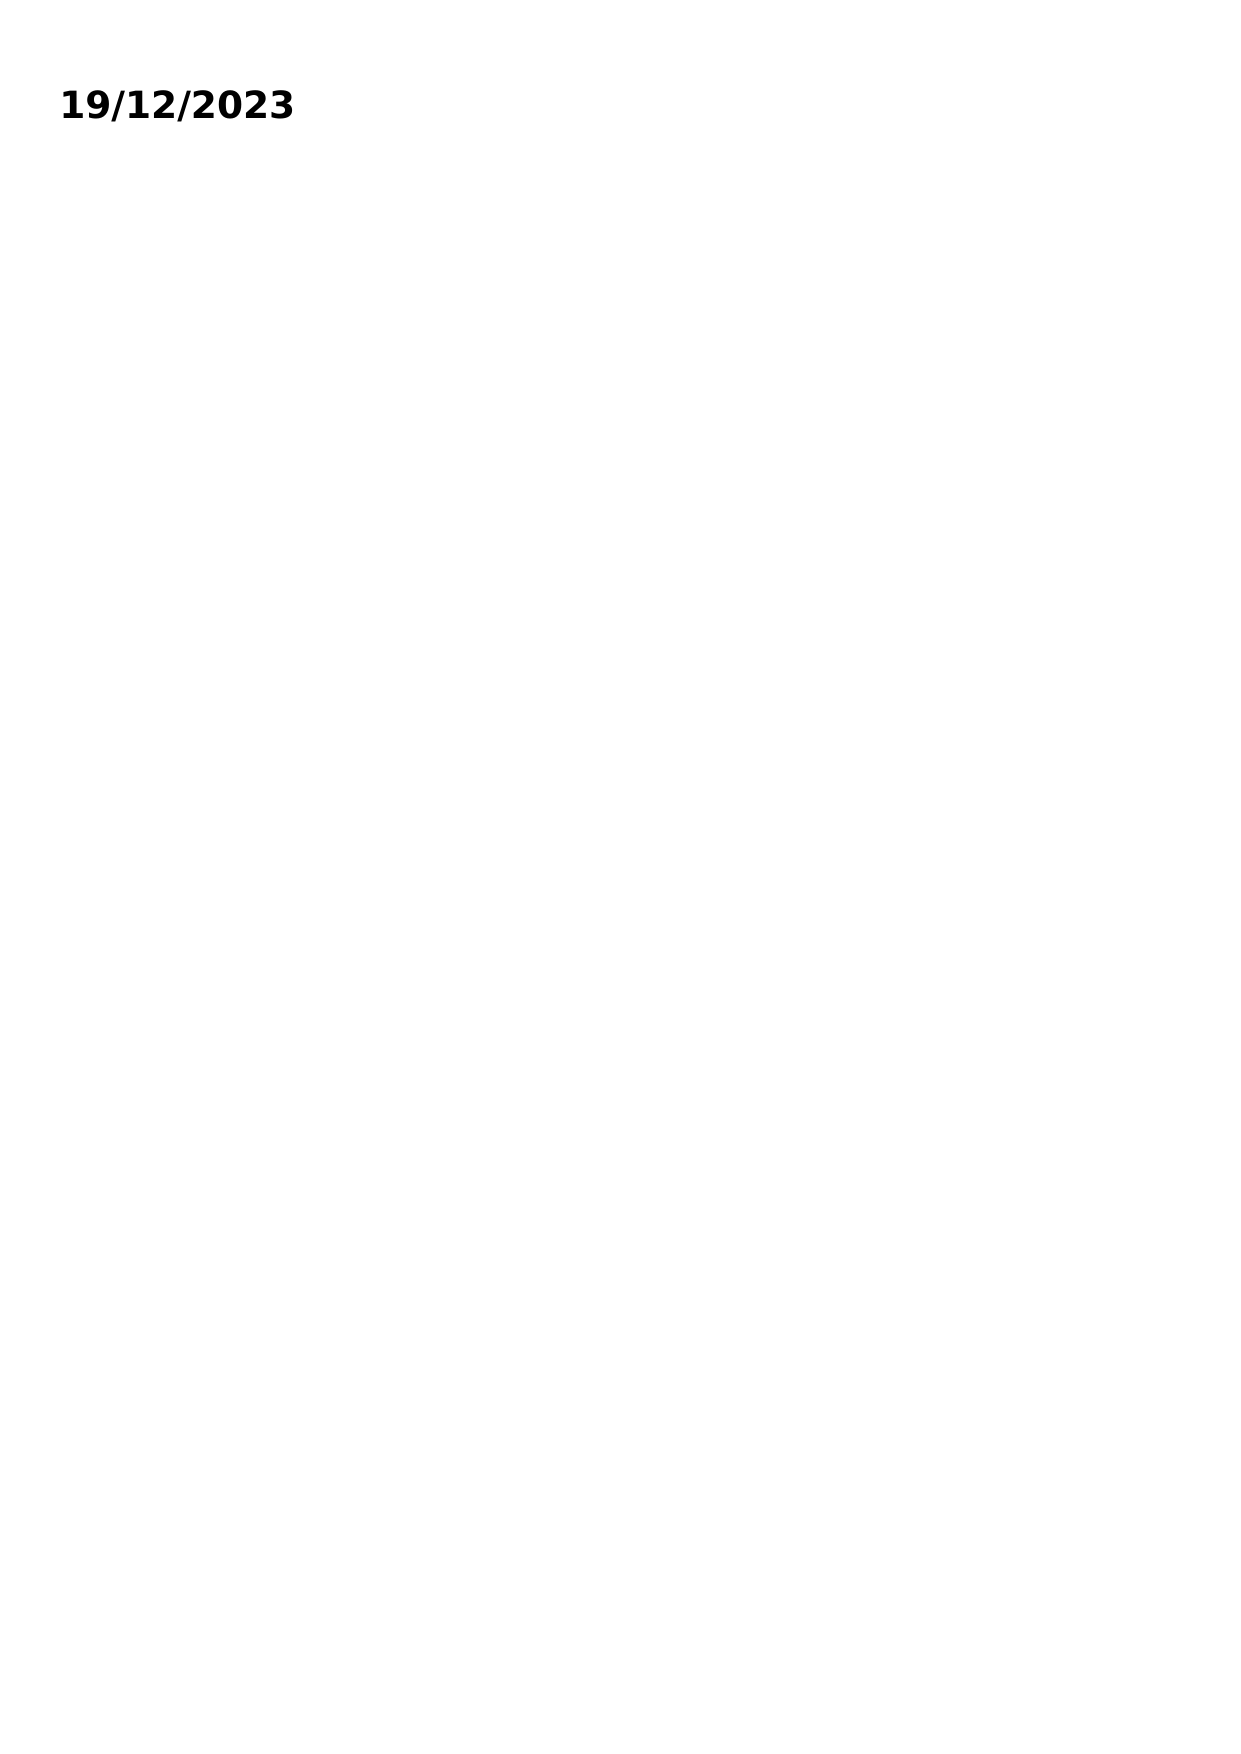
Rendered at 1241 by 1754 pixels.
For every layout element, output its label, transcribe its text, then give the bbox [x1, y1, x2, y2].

subtitle 19/12/2023 [59, 84, 1181, 128]
